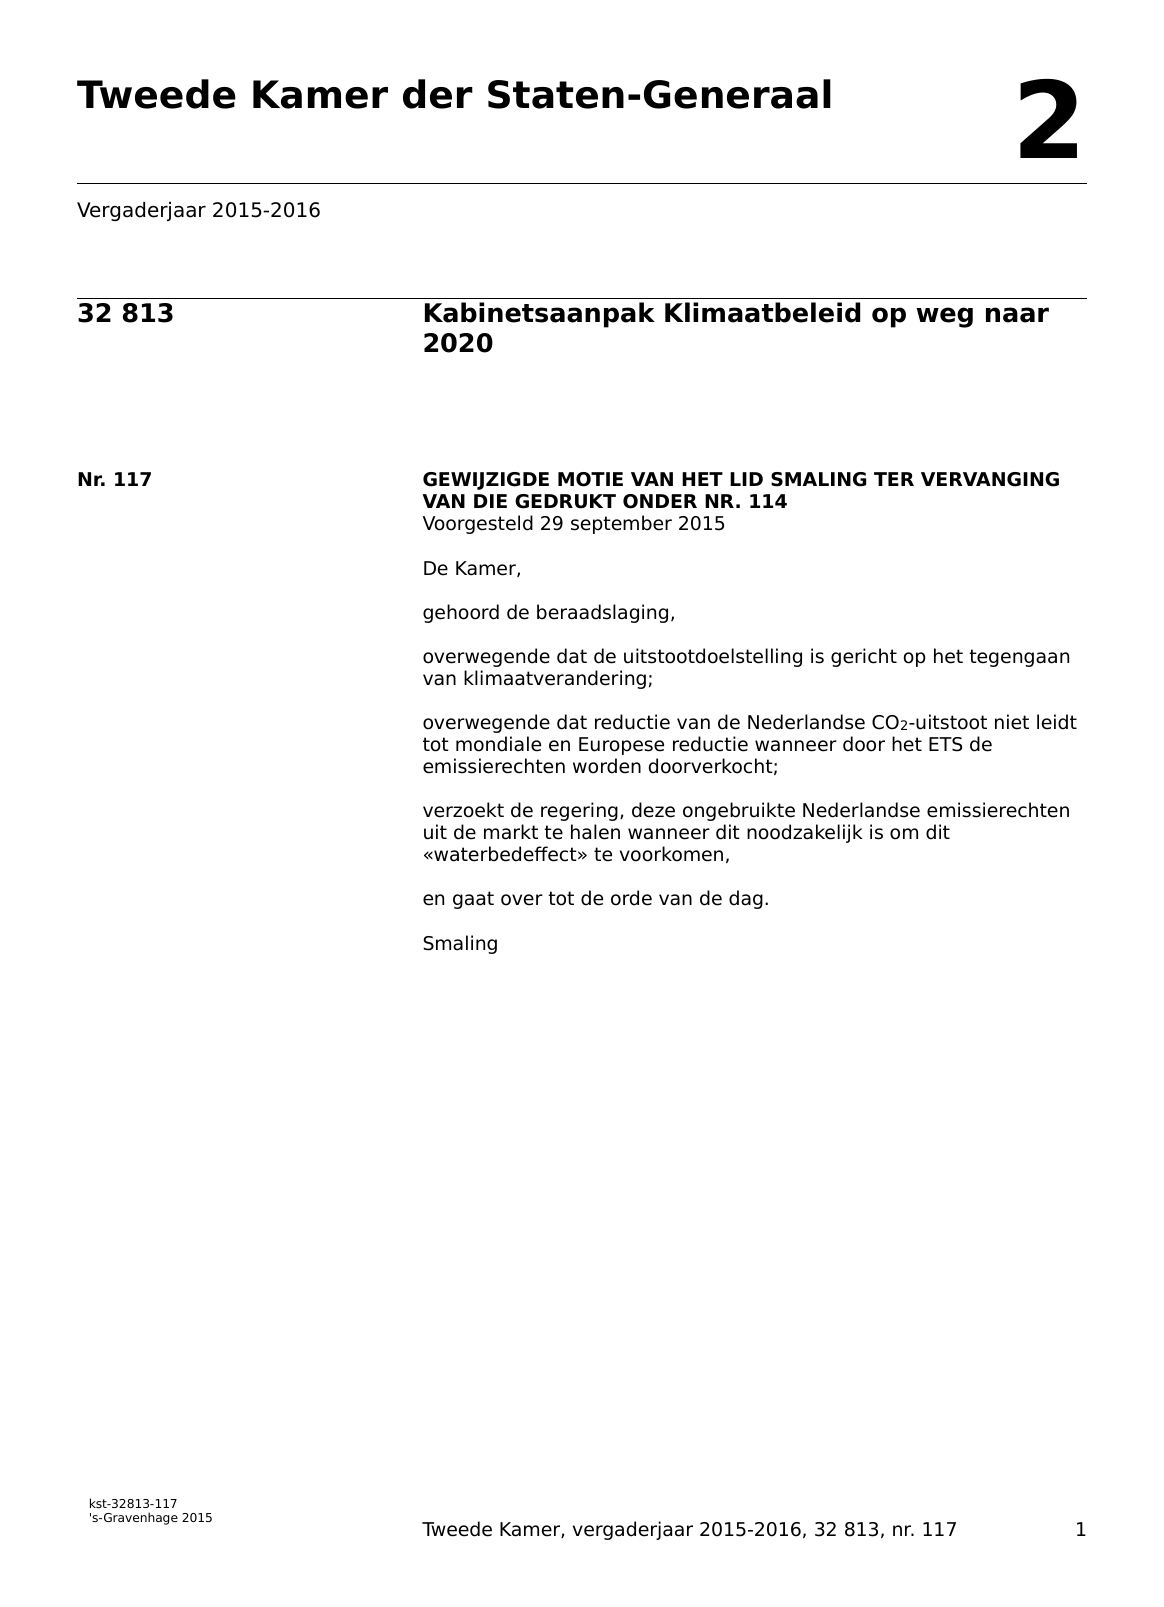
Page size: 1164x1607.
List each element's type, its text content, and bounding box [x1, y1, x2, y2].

text overwegende dat reductie van de Nederlandse CO2-uitstoot niet leidt tot mondiale en Europese reductie wanneer door het ETS de emissierechten worden doorverkocht; [422, 712, 1087, 778]
table_header 2 [886, 59, 1087, 183]
text verzoekt de regering, deze ongebruikte Nederlandse emissierechten uit de markt te halen wanneer dit noodzakelijk is om dit «waterbedeffect» te voorkomen, [422, 800, 1087, 866]
text kst-32813-117 [88, 1497, 323, 1511]
text De Kamer, [422, 557, 1087, 579]
table_header Tweede Kamer der Staten-Generaal [77, 59, 886, 183]
table_cell Vergaderjaar 2015-2016 [77, 184, 1087, 298]
subtitle 32 813 Kabinetsaanpak Klimaatbeleid op weg naar 2020 [77, 299, 1087, 358]
text Voorgesteld 29 september 2015 [422, 513, 1087, 535]
text gehoord de beraadslaging, [422, 602, 1087, 624]
text Smaling [422, 932, 1087, 954]
text 's-Gravenhage 2015 [88, 1511, 323, 1525]
text overwegende dat de uitstootdoelstelling is gericht op het tegengaan van klimaatverandering; [422, 646, 1087, 690]
text en gaat over tot de orde van de dag. [422, 888, 1087, 910]
subtitle Nr. 117 GEWIJZIGDE MOTIE VAN HET LID SMALING TER VERVANGING VAN DIE GEDRUKT ONDER NR. 114 [77, 469, 1087, 513]
